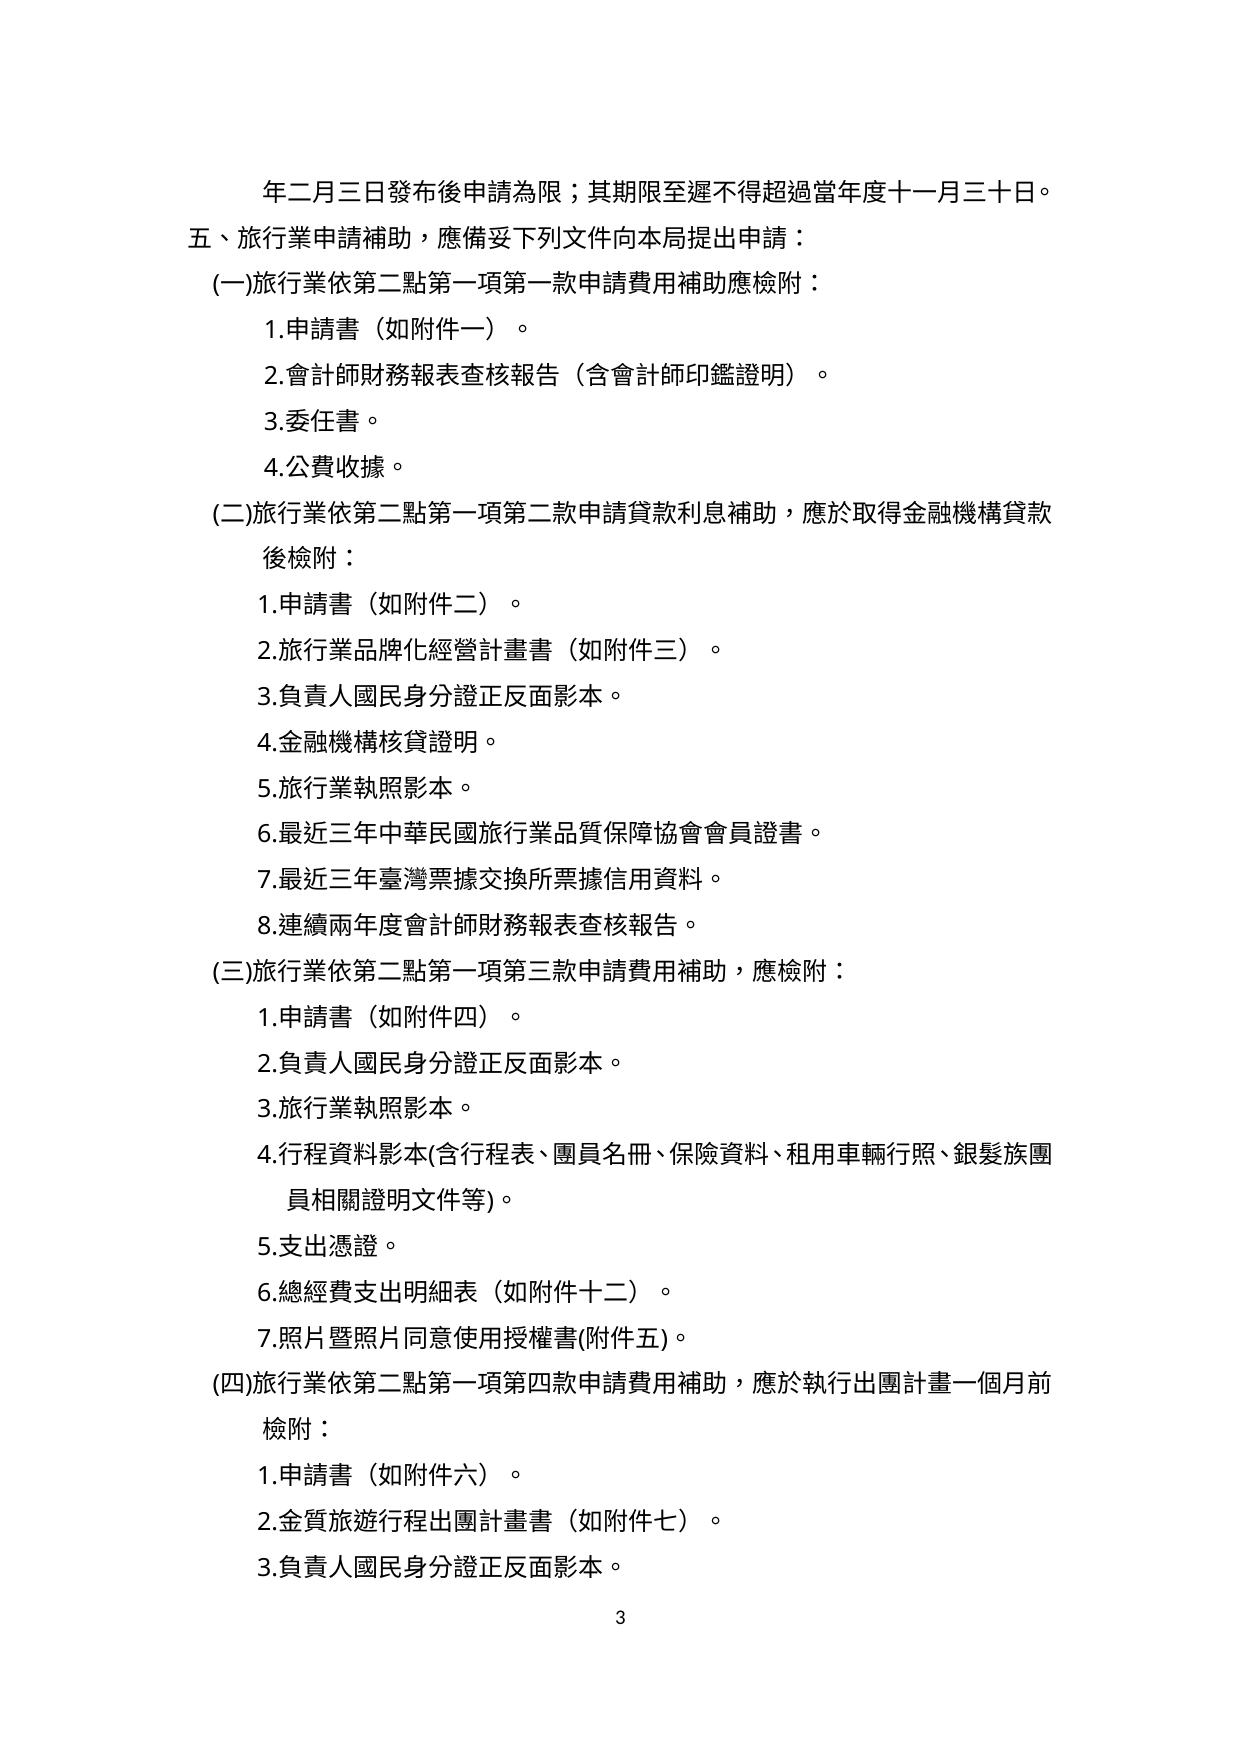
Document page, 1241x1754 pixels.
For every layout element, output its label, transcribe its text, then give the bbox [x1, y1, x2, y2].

text (二)旅行業依第二點第一項第二款申請貸款利息補助，應於取得金融機構貸款後檢附： [212, 485, 1053, 577]
text 2.金質旅遊行程出團計畫書（如附件七）。 [257, 1494, 1053, 1539]
text 4.金融機構核貸證明。 [257, 714, 1053, 760]
text 1.申請書（如附件一）。 [264, 302, 1053, 348]
text 4.公費收據。 [264, 439, 1053, 485]
text 5.旅行業執照影本。 [257, 760, 1053, 806]
text 3.負責人國民身分證正反面影本。 [257, 1539, 1053, 1585]
text 1.申請書（如附件二）。 [257, 577, 1053, 623]
text 3.委任書。 [264, 394, 1053, 439]
text 4.行程資料影本(含行程表、團員名冊、保險資料、租用車輛行照、銀髮族團員相關證明文件等)。 [257, 1127, 1053, 1219]
text 1.申請書（如附件四）。 [257, 989, 1053, 1035]
text 2.負責人國民身分證正反面影本。 [257, 1035, 1053, 1081]
text (四)旅行業依第二點第一項第四款申請費用補助，應於執行出團計畫一個月前檢附： [212, 1356, 1053, 1448]
text (三)旅行業依第二點第一項第三款申請費用補助，應檢附： [212, 944, 1053, 989]
text 2.會計師財務報表查核報告（含會計師印鑑證明）。 [264, 348, 1053, 394]
text 7.最近三年臺灣票據交換所票據信用資料。 [257, 852, 1053, 898]
text 1.申請書（如附件六）。 [257, 1448, 1053, 1494]
text 3.負責人國民身分證正反面影本。 [257, 669, 1053, 714]
text 6.最近三年中華民國旅行業品質保障協會會員證書。 [257, 806, 1053, 852]
text 7.照片暨照片同意使用授權書(附件五)。 [257, 1310, 1053, 1356]
text (一)旅行業依第二點第一項第一款申請費用補助應檢附： [212, 256, 1053, 302]
text 2.旅行業品牌化經營計畫書（如附件三）。 [257, 623, 1053, 669]
text 8.連續兩年度會計師財務報表查核報告。 [257, 898, 1053, 944]
text 五、旅行業申請補助，應備妥下列文件向本局提出申請： [187, 210, 1053, 256]
text 5.支出憑證。 [257, 1219, 1053, 1264]
text 3.旅行業執照影本。 [257, 1081, 1053, 1127]
text 6.總經費支出明細表（如附件十二）。 [257, 1264, 1053, 1310]
text (六)旅行業依第二點第一項第六款申請費用補助，以本要點中華民國一百零四年二月三日發布後申請為限；其期限至遲不得超過當年度十一月三十日。 [212, 164, 1053, 210]
